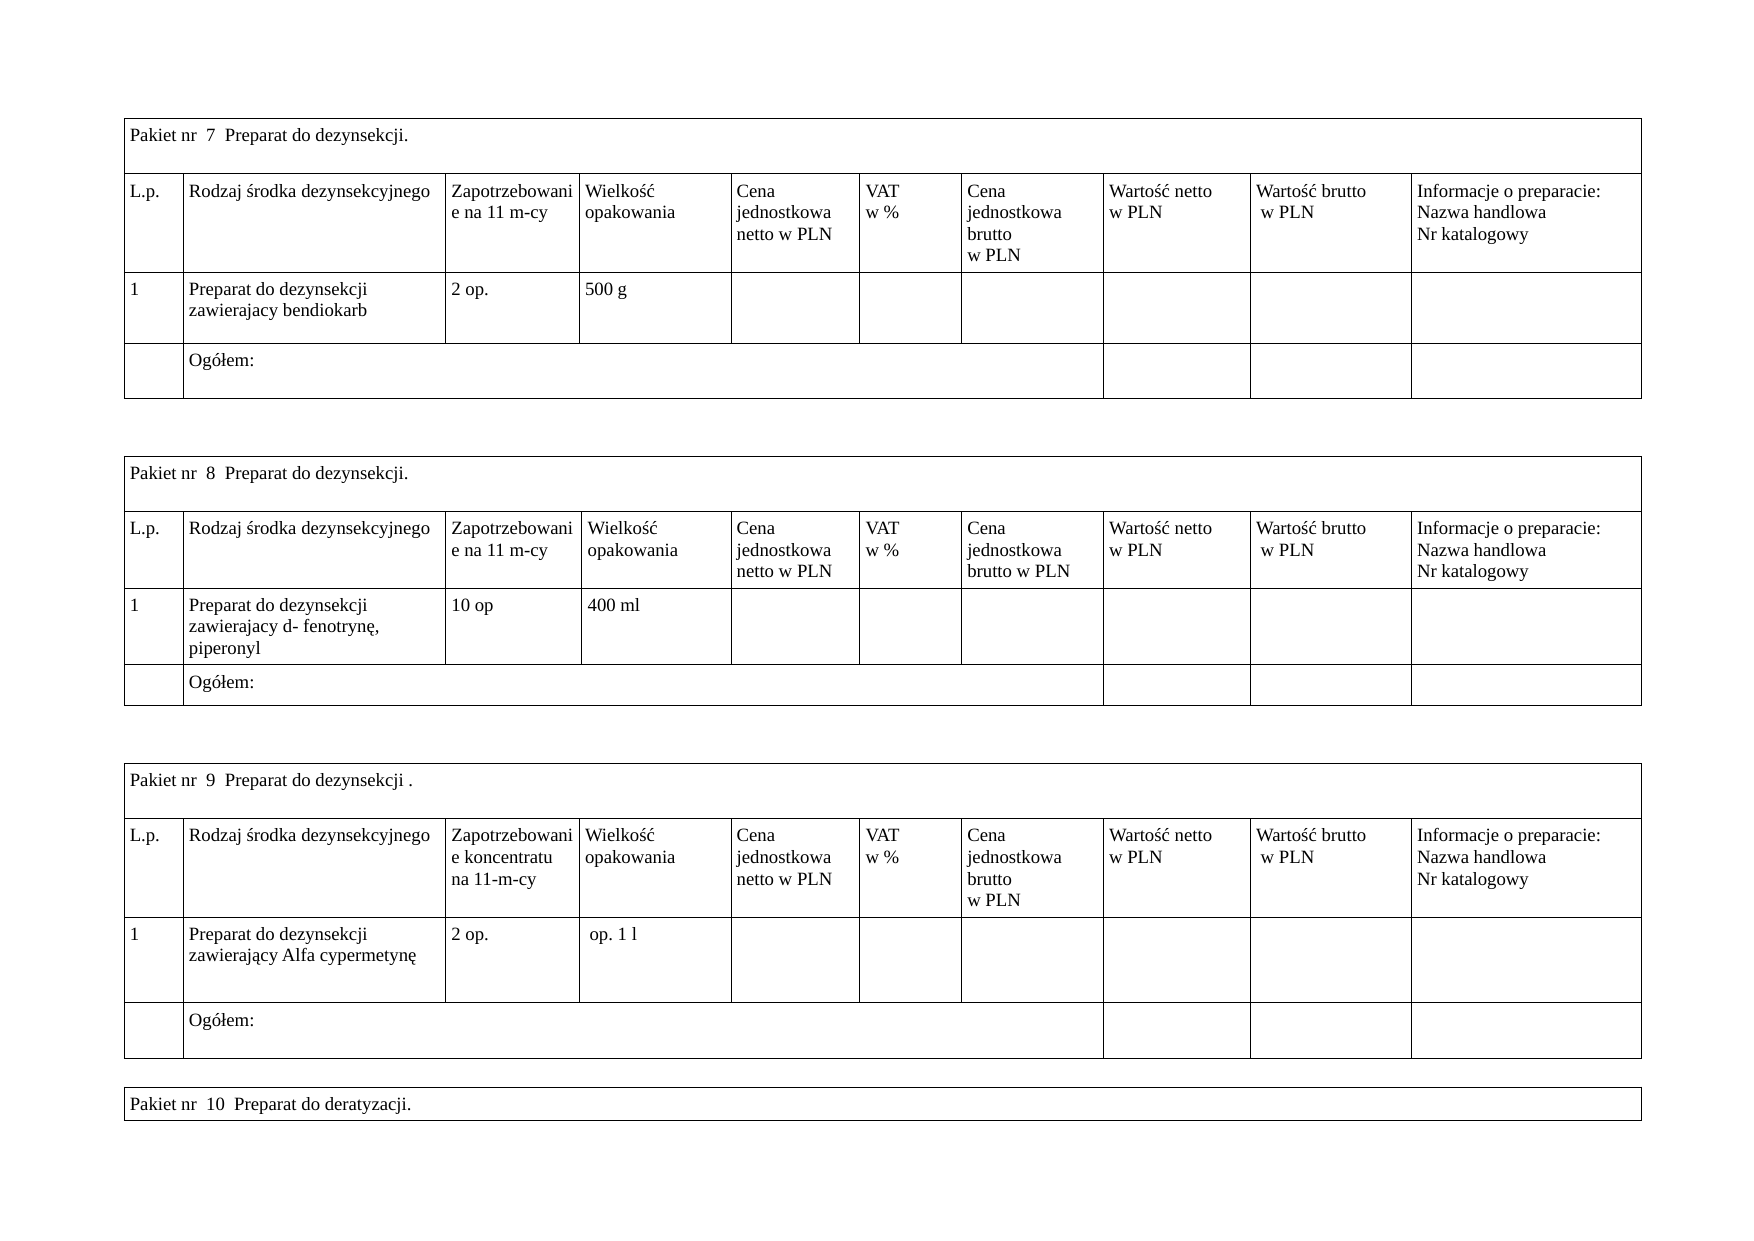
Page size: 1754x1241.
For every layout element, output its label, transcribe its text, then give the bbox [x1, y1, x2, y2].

table_cell Cena jednostkowa netto w PLN [732, 512, 859, 588]
table_cell [1412, 918, 1641, 1002]
table_cell [125, 1003, 183, 1057]
table_cell 2 op. [446, 273, 579, 343]
table_cell Preparat do dezynsekcji zawierający Alfa cypermetynę [184, 918, 445, 1002]
table_cell Informacje o preparacie: Nazwa handlowa Nr katalogowy [1412, 512, 1641, 588]
table_header Pakiet nr 10 Preparat do deratyzacji. [125, 1088, 1641, 1120]
table_cell [1251, 344, 1411, 398]
table_cell [732, 918, 859, 1002]
table_cell VAT w % [860, 174, 961, 271]
table_cell Rodzaj środka dezynsekcyjnego [184, 512, 445, 588]
table_cell 2 op. [446, 918, 579, 1002]
table_cell Preparat do dezynsekcji zawierajacy bendiokarb [184, 273, 445, 343]
table_cell Zapotrzebowanie koncentratu na 11-m-cy [446, 819, 579, 916]
table_cell [962, 589, 1103, 664]
table_cell VAT w % [860, 512, 961, 588]
table_cell Zapotrzebowanie na 11 m-cy [446, 174, 579, 271]
table_cell Wartość netto w PLN [1104, 819, 1250, 916]
table_cell [1412, 273, 1641, 343]
table_cell Cena jednostkowa brutto w PLN [962, 512, 1103, 588]
table_cell [962, 918, 1103, 1002]
table_cell Informacje o preparacie: Nazwa handlowa Nr katalogowy [1412, 174, 1641, 271]
table_cell [860, 273, 961, 343]
table_cell op. 1 l [580, 918, 731, 1002]
table_cell Preparat do dezynsekcji zawierajacy d- fenotrynę, piperonyl [184, 589, 445, 664]
table_cell Zapotrzebowanie na 11 m-cy [446, 512, 581, 588]
table_cell [1251, 273, 1411, 343]
table_cell [1412, 665, 1641, 705]
table_cell L.p. [125, 174, 183, 271]
table_cell Wielkość opakowania [580, 819, 731, 916]
table_cell Ogółem: [184, 1003, 1103, 1057]
table_cell [125, 665, 183, 705]
table_cell Cena jednostkowa netto w PLN [732, 174, 859, 271]
table_cell [1251, 589, 1411, 664]
table_cell [1251, 665, 1411, 705]
table_cell [1104, 918, 1250, 1002]
table_cell [1412, 344, 1641, 398]
table_cell Wartość netto w PLN [1104, 174, 1250, 271]
table_cell [1104, 273, 1250, 343]
table_header Pakiet nr 9 Preparat do dezynsekcji . [125, 764, 1641, 818]
table_cell [1412, 589, 1641, 664]
table_cell [860, 589, 961, 664]
table_cell [860, 918, 961, 1002]
table_cell Cena jednostkowa netto w PLN [732, 819, 859, 916]
table_cell Cena jednostkowa brutto w PLN [962, 819, 1103, 916]
table_cell Informacje o preparacie: Nazwa handlowa Nr katalogowy [1412, 819, 1641, 916]
table_cell L.p. [125, 512, 183, 588]
table_cell [732, 273, 859, 343]
table_cell Wielkość opakowania [580, 174, 731, 271]
table_cell Rodzaj środka dezynsekcyjnego [184, 819, 445, 916]
table_cell 1 [125, 918, 183, 1002]
table_cell Wielkość opakowania [582, 512, 731, 588]
table_cell Wartość brutto w PLN [1251, 174, 1411, 271]
table_cell [1104, 1003, 1250, 1057]
table_cell Wartość netto w PLN [1104, 512, 1250, 588]
table_cell [1251, 1003, 1411, 1057]
table_cell [1104, 589, 1250, 664]
table_cell [732, 589, 859, 664]
table_cell VAT w % [860, 819, 961, 916]
table_cell Wartość brutto w PLN [1251, 512, 1411, 588]
table_cell 10 op [446, 589, 581, 664]
table_cell Ogółem: [184, 665, 1103, 705]
table_cell [1104, 344, 1250, 398]
table_cell 500 g [580, 273, 731, 343]
table_header Pakiet nr 7 Preparat do dezynsekcji. [125, 119, 1641, 173]
table_cell Wartość brutto w PLN [1251, 819, 1411, 916]
table_cell [1412, 1003, 1641, 1057]
table_cell Ogółem: [184, 344, 1103, 398]
table_header Pakiet nr 8 Preparat do dezynsekcji. [125, 457, 1641, 511]
table_cell Cena jednostkowa brutto w PLN [962, 174, 1103, 271]
table_cell L.p. [125, 819, 183, 916]
table_cell [962, 273, 1103, 343]
table_cell Rodzaj środka dezynsekcyjnego [184, 174, 445, 271]
table_cell [125, 344, 183, 398]
table_cell 1 [125, 589, 183, 664]
table_cell 1 [125, 273, 183, 343]
table_cell [1104, 665, 1250, 705]
table_cell 400 ml [582, 589, 731, 664]
table_cell [1251, 918, 1411, 1002]
